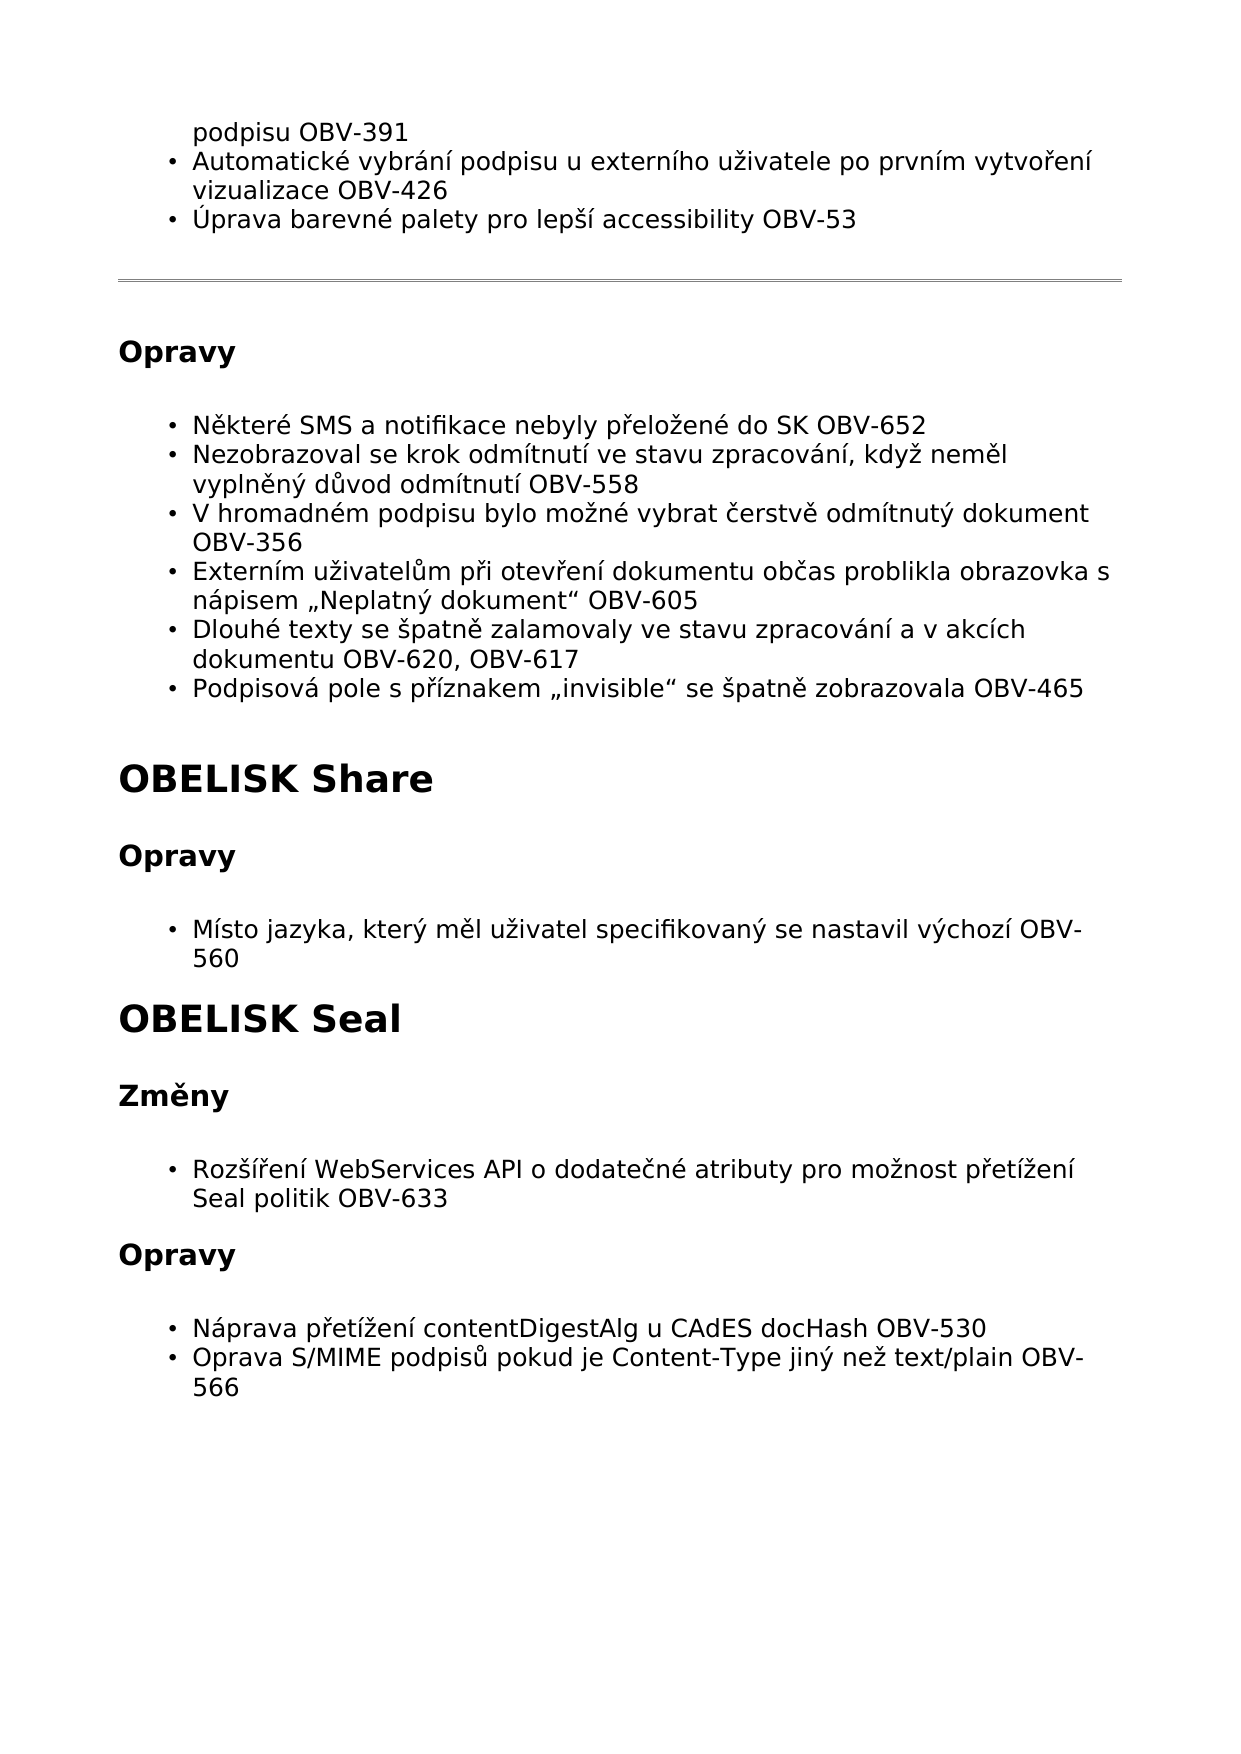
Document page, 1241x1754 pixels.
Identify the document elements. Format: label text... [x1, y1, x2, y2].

subtitle OBELISK Share [118, 758, 1122, 801]
list Některé SMS a notifikace nebyly přeložené do SK OBV-652 [177, 412, 1122, 441]
subtitle Opravy [118, 336, 1122, 369]
list Úprava barevné palety pro lepší accessibility OBV-53 [177, 206, 1122, 235]
list Podpisová pole s příznakem „invisible“ se špatně zobrazovala OBV-465 [177, 674, 1122, 703]
list Nezobrazoval se krok odmítnutí ve stavu zpracování, když neměl vyplněný důvod odmítnutí OBV-558 [177, 441, 1122, 499]
list Náprava přetížení contentDigestAlg u CAdES docHash OBV-530 [177, 1314, 1122, 1344]
subtitle Opravy [118, 1238, 1122, 1272]
subtitle Opravy [118, 839, 1122, 873]
list Místo jazyka, který měl uživatel specifikovaný se nastavil výchozí OBV-560 [177, 915, 1122, 973]
subtitle OBELISK Seal [118, 998, 1122, 1042]
list Dlouhé texty se špatně zalamovaly ve stavu zpracování a v akcích dokumentu OBV-620, OBV-617 [177, 616, 1122, 674]
list podpisu OBV-391 [177, 118, 1122, 147]
list Oprava S/MIME podpisů pokud je Content-Type jiný než text/plain OBV-566 [177, 1344, 1122, 1402]
list V hromadném podpisu bylo možné vybrat čerstvě odmítnutý dokument OBV-356 [177, 499, 1122, 557]
list Automatické vybrání podpisu u externího uživatele po prvním vytvoření vizualizace OBV-426 [177, 147, 1122, 206]
subtitle Změny [118, 1079, 1122, 1113]
list Rozšíření WebServices API o dodatečné atributy pro možnost přetížení Seal politik OBV-633 [177, 1155, 1122, 1213]
list Externím uživatelům při otevření dokumentu občas problikla obrazovka s nápisem „Neplatný dokument“ OBV-605 [177, 557, 1122, 616]
